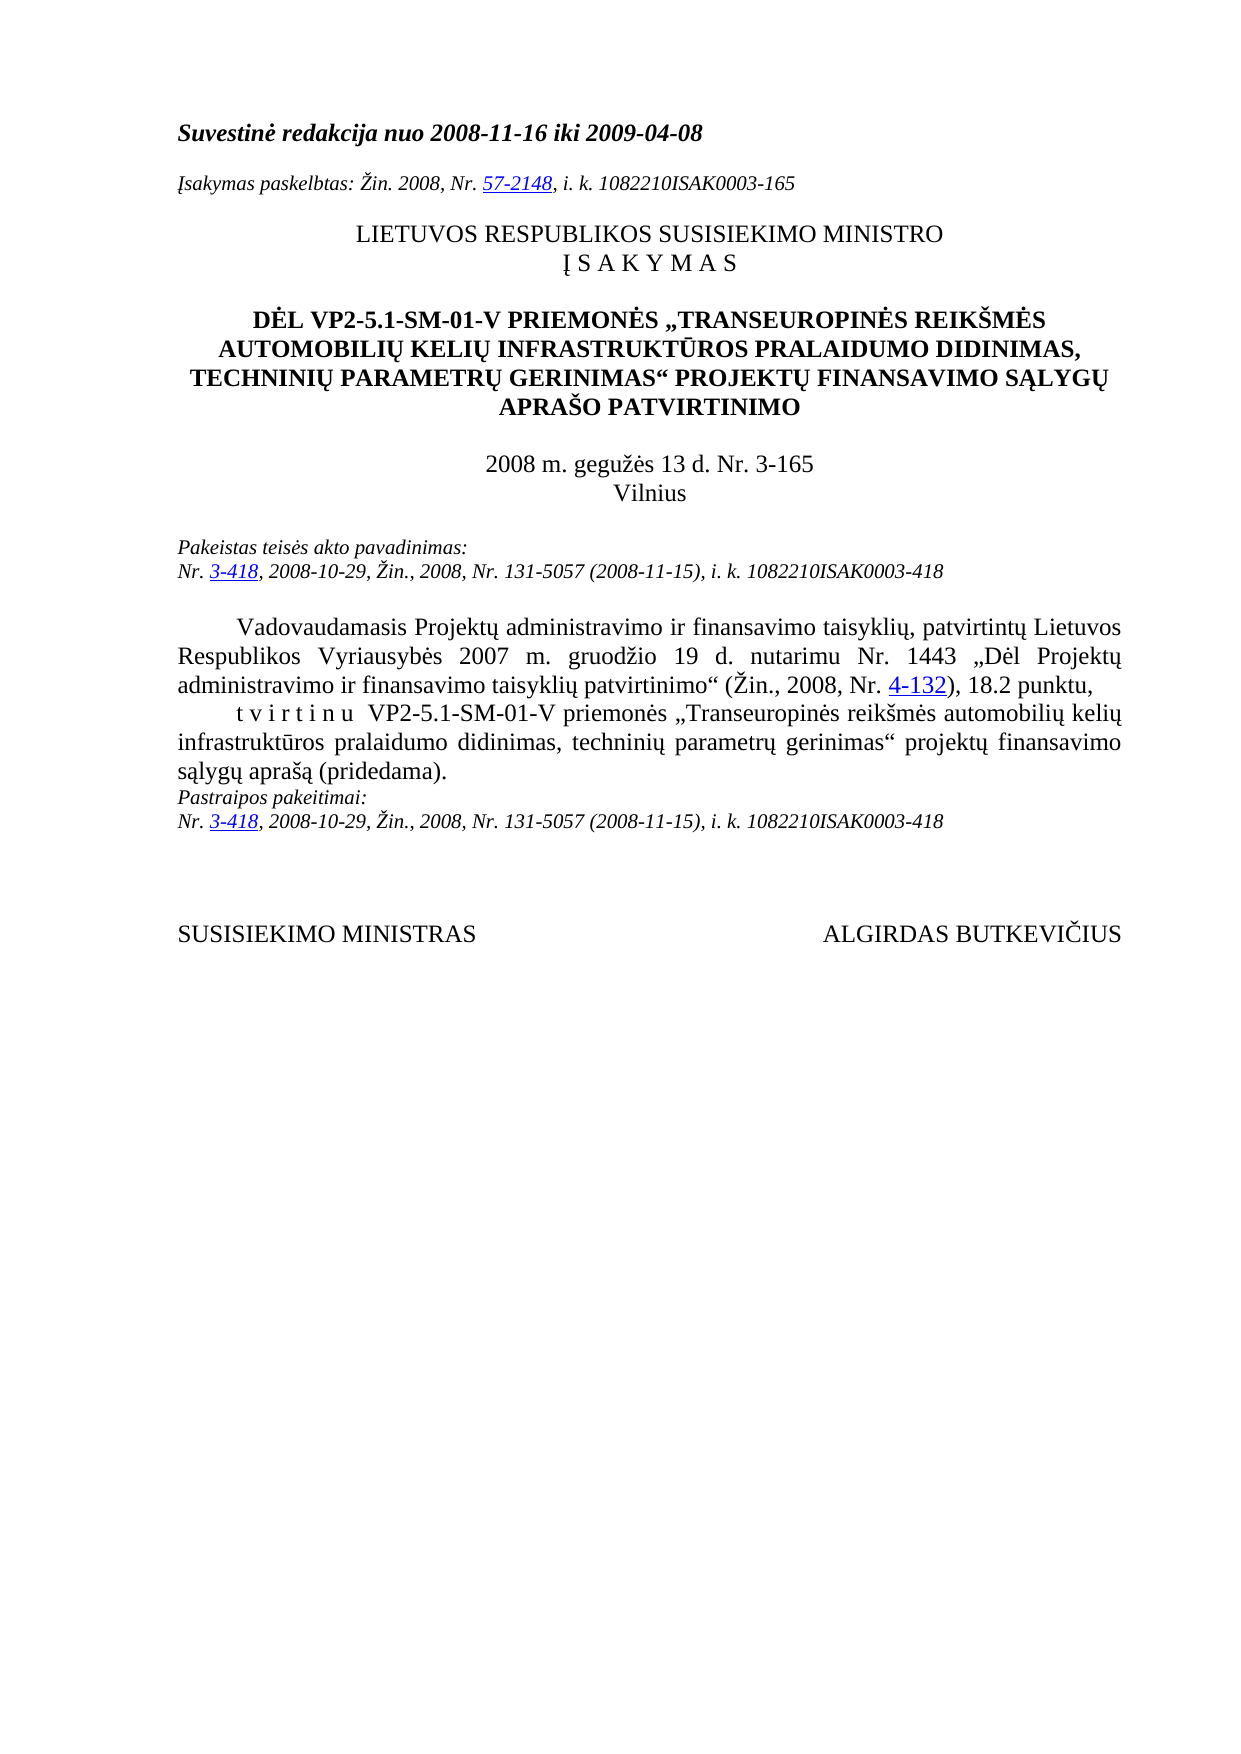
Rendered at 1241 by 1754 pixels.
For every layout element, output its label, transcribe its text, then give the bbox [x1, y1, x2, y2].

text Pakeistas teisės akto pavadinimas: [177, 535, 1122, 559]
text Vilnius [177, 478, 1122, 507]
text Vadovaudamasis Projektų administravimo ir finansavimo taisyklių, patvirtintų Lietuvos Respublikos Vyriausybės 2007 m. gruodžio 19 d. nutarimu Nr. 1443 „Dėl Projektų administravimo ir finansavimo taisyklių patvirtinimo“ (Žin., 2008, Nr. 4-132), 18.2 punktu, [177, 612, 1122, 698]
text DĖL VP2-5.1-SM-01-V PRIEMONĖS „TRANSEUROPINĖS REIKŠMĖS AUTOMOBILIŲ KELIŲ INFRASTRUKTŪROS PRALAIDUMO DIDINIMAS, TECHNINIŲ PARAMETRŲ GERINIMAS“ PROJEKTŲ FINANSAVIMO SĄLYGŲ APRAŠO PATVIRTINIMO [177, 305, 1122, 420]
text Pastraipos pakeitimai: [177, 785, 1122, 809]
text Įsakymas paskelbtas: Žin. 2008, Nr. 57-2148, i. k. 1082210ISAK0003-165 [177, 171, 1122, 195]
text LIETUVOS RESPUBLIKOS SUSISIEKIMO MINISTRO [177, 219, 1122, 248]
text 2008 m. gegužės 13 d. Nr. 3-165 [177, 449, 1122, 478]
text tvirtinu VP2-5.1-SM-01-V priemonės „Transeuropinės reikšmės automobilių kelių infrastruktūros pralaidumo didinimas, techninių parametrų gerinimas“ projektų finansavimo sąlygų aprašą (pridedama). [177, 698, 1122, 785]
text ĮSAKYMAS [177, 248, 1122, 277]
text Suvestinė redakcija nuo 2008-11-16 iki 2009-04-08 [177, 118, 1122, 147]
text Nr. 3-418, 2008-10-29, Žin., 2008, Nr. 131-5057 (2008-11-15), i. k. 1082210ISAK0003-418 [177, 559, 1122, 583]
text Nr. 3-418, 2008-10-29, Žin., 2008, Nr. 131-5057 (2008-11-15), i. k. 1082210ISAK0003-418 [177, 809, 1122, 833]
text SUSISIEKIMO MINISTRAS ALGIRDAS BUTKEVIČIUS [177, 919, 1122, 948]
